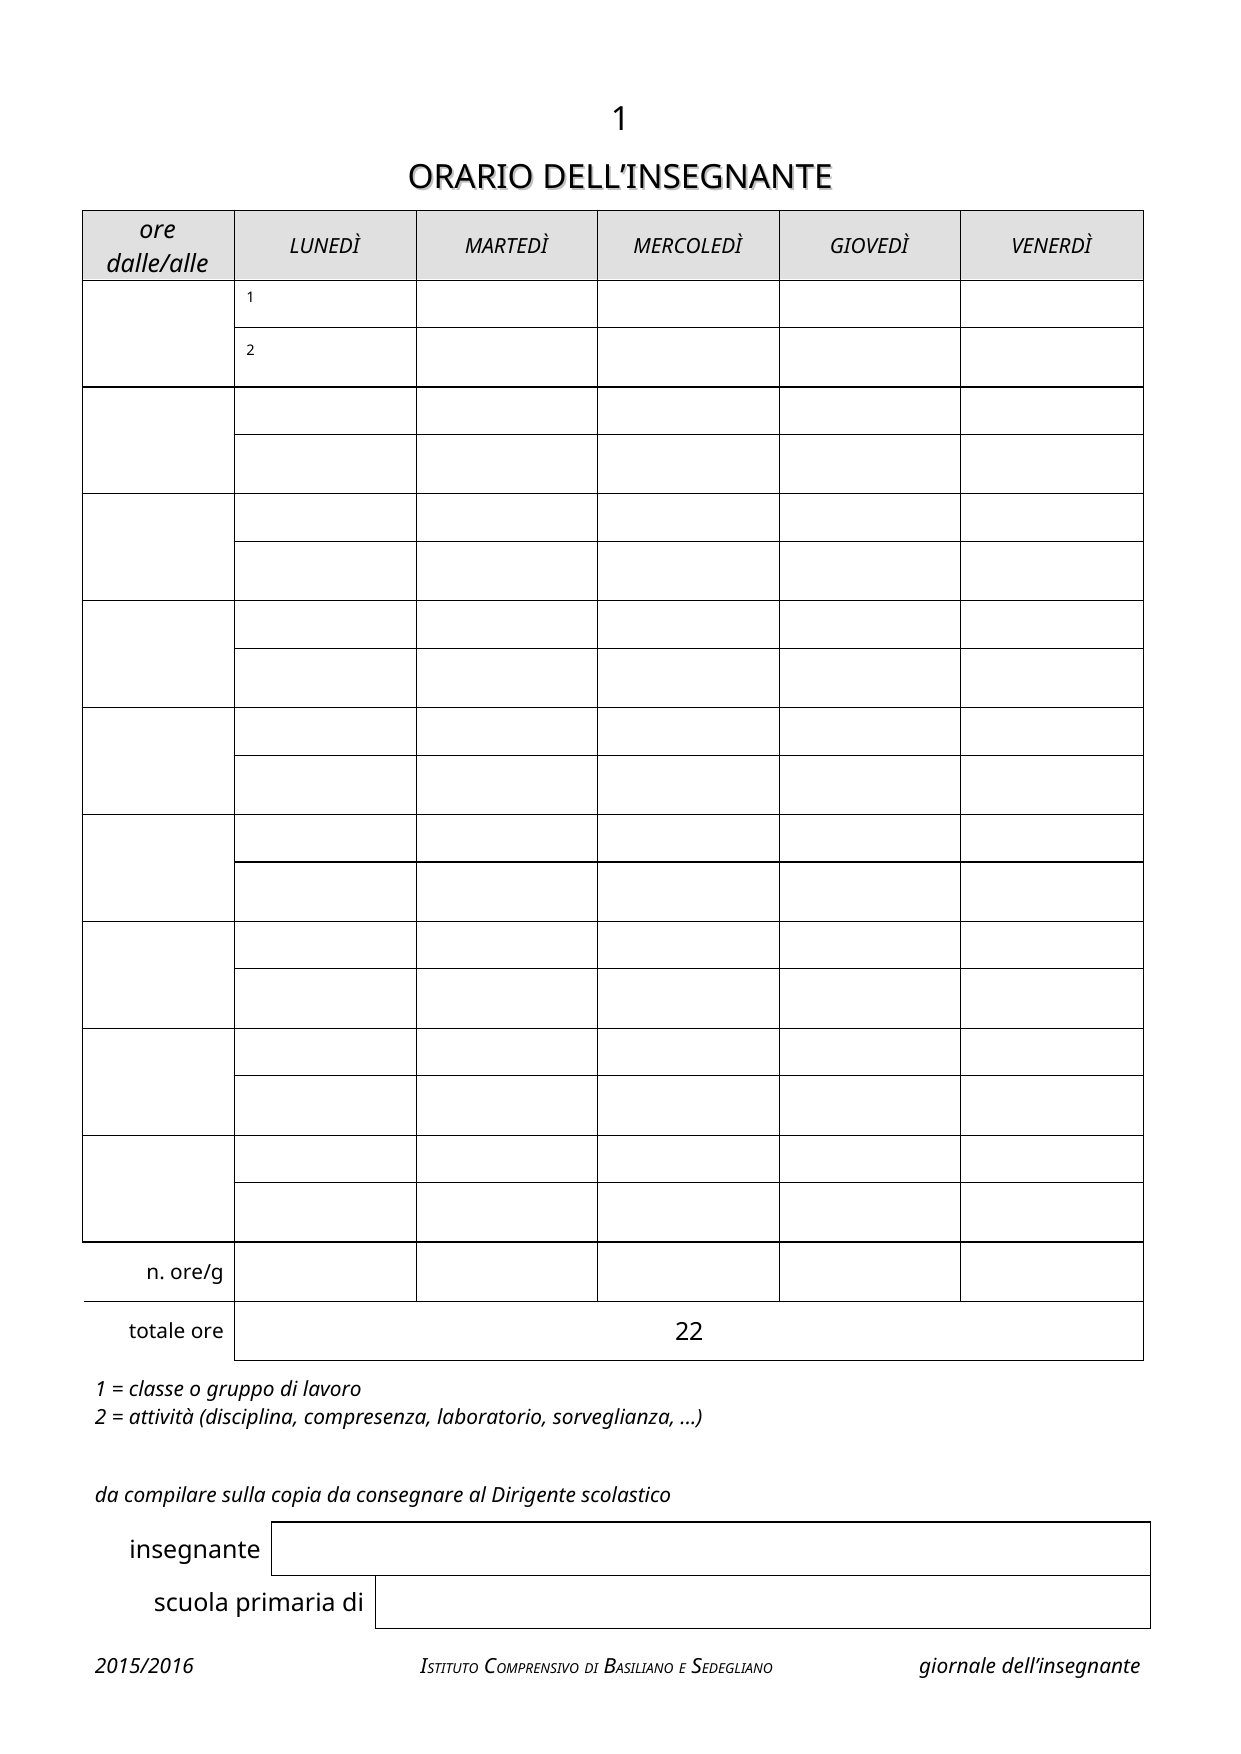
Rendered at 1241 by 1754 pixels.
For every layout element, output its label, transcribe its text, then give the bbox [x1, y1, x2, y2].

table_cell [235, 388, 416, 434]
table_cell [417, 435, 597, 493]
table_cell 1 [235, 281, 416, 327]
table_cell [417, 388, 597, 434]
table_cell [598, 1243, 779, 1301]
table_cell [235, 494, 416, 541]
table_header lunedì [235, 211, 416, 279]
table_cell [780, 969, 960, 1028]
table_cell [83, 281, 234, 386]
table_cell [598, 815, 779, 861]
table_cell [235, 1243, 416, 1301]
table_cell [780, 756, 960, 814]
table_cell 2 [235, 328, 416, 386]
table_cell [961, 1243, 1143, 1301]
table_cell [780, 1183, 960, 1241]
table_cell [417, 328, 597, 386]
table_header giovedì [780, 211, 960, 279]
table_cell [598, 708, 779, 754]
table_cell [961, 281, 1143, 327]
table_cell [83, 1136, 234, 1241]
table_cell [83, 708, 234, 814]
table_cell [417, 281, 597, 327]
text da compilare sulla copia da consegnare al Dirigente scolastico [94, 1481, 1146, 1509]
table_cell [83, 1029, 234, 1134]
table_cell [780, 863, 960, 921]
table_cell [376, 1576, 1150, 1628]
table_cell [780, 601, 960, 648]
table_cell [961, 708, 1143, 754]
table_cell [780, 922, 960, 968]
table_cell [235, 1136, 416, 1182]
table_cell [417, 1029, 597, 1075]
text 1 = classe o gruppo di lavoro [94, 1374, 1146, 1402]
table_cell [235, 863, 416, 921]
table_cell [598, 388, 779, 434]
table_cell [780, 542, 960, 600]
table_cell [598, 494, 779, 541]
table_cell [780, 435, 960, 493]
table_cell [417, 601, 597, 648]
table_cell [598, 756, 779, 814]
table_cell [961, 542, 1143, 600]
table_header venerdì [961, 211, 1143, 279]
table_header martedì [417, 211, 597, 279]
table_cell [598, 863, 779, 921]
table_cell [417, 1076, 597, 1134]
table_cell [780, 1136, 960, 1182]
table_cell [235, 435, 416, 493]
table_cell [780, 1076, 960, 1134]
table_cell [235, 922, 416, 968]
table_cell [417, 1243, 597, 1301]
table_cell [780, 281, 960, 327]
table_cell [961, 388, 1143, 434]
table_cell [83, 388, 234, 493]
table_cell [961, 328, 1143, 386]
table_cell [780, 388, 960, 434]
table_cell [417, 1136, 597, 1182]
table_cell totale ore [83, 1302, 234, 1360]
table_cell [417, 863, 597, 921]
table_cell [235, 815, 416, 861]
table_cell [235, 1183, 416, 1241]
table_cell [417, 649, 597, 707]
table_cell [417, 1183, 597, 1241]
table_cell [598, 1029, 779, 1075]
table_cell [598, 542, 779, 600]
table_cell [83, 815, 234, 921]
table_cell [83, 922, 234, 1028]
table_cell [961, 601, 1143, 648]
table_header [272, 1523, 1150, 1575]
table_cell [780, 1029, 960, 1075]
table_cell [235, 708, 416, 754]
table_cell [961, 1029, 1143, 1075]
table_cell [235, 601, 416, 648]
table_cell [83, 494, 234, 600]
table_cell [961, 1183, 1143, 1241]
table_cell [780, 1243, 960, 1301]
table_cell [961, 922, 1143, 968]
table_cell [83, 601, 234, 707]
table_cell [235, 969, 416, 1028]
table_cell [598, 601, 779, 648]
table_cell [780, 815, 960, 861]
table_cell [961, 1076, 1143, 1134]
table_cell [235, 756, 416, 814]
table_cell [598, 1076, 779, 1134]
table_cell [235, 1076, 416, 1134]
table_cell [961, 1136, 1143, 1182]
table_cell [417, 542, 597, 600]
table_cell [961, 863, 1143, 921]
table_cell [780, 649, 960, 707]
table_cell [598, 1136, 779, 1182]
table_cell [961, 969, 1143, 1028]
table_cell [598, 328, 779, 386]
table_cell [780, 708, 960, 754]
table_cell [235, 1029, 416, 1075]
table_cell [598, 922, 779, 968]
text 1 [94, 94, 1146, 140]
table_header mercoledì [598, 211, 779, 279]
table_cell [598, 435, 779, 493]
table_cell n. ore/g [83, 1243, 234, 1301]
table_header insegnante [83, 1521, 271, 1575]
table_cell 22 [235, 1302, 1143, 1360]
table_header ore dalle/alle [83, 211, 234, 279]
table_cell [417, 815, 597, 861]
table_cell [235, 649, 416, 707]
table_cell [961, 435, 1143, 493]
table_cell [417, 922, 597, 968]
table_cell [961, 649, 1143, 707]
table_cell [961, 756, 1143, 814]
table_cell [417, 756, 597, 814]
text 2 = attività (disciplina, compresenza, laboratorio, sorveglianza, ...) [94, 1402, 1146, 1431]
table_cell [961, 494, 1143, 541]
table_cell [598, 1183, 779, 1241]
table_cell [417, 708, 597, 754]
text orario dell’insegnante [94, 152, 1146, 198]
table_cell [417, 969, 597, 1028]
table_cell [598, 649, 779, 707]
table_cell [417, 494, 597, 541]
table_cell [961, 815, 1143, 861]
table_cell scuola primaria di [83, 1575, 375, 1628]
table_cell [780, 494, 960, 541]
table_cell [235, 542, 416, 600]
table_cell [598, 969, 779, 1028]
table_cell [780, 328, 960, 386]
table_cell [598, 281, 779, 327]
